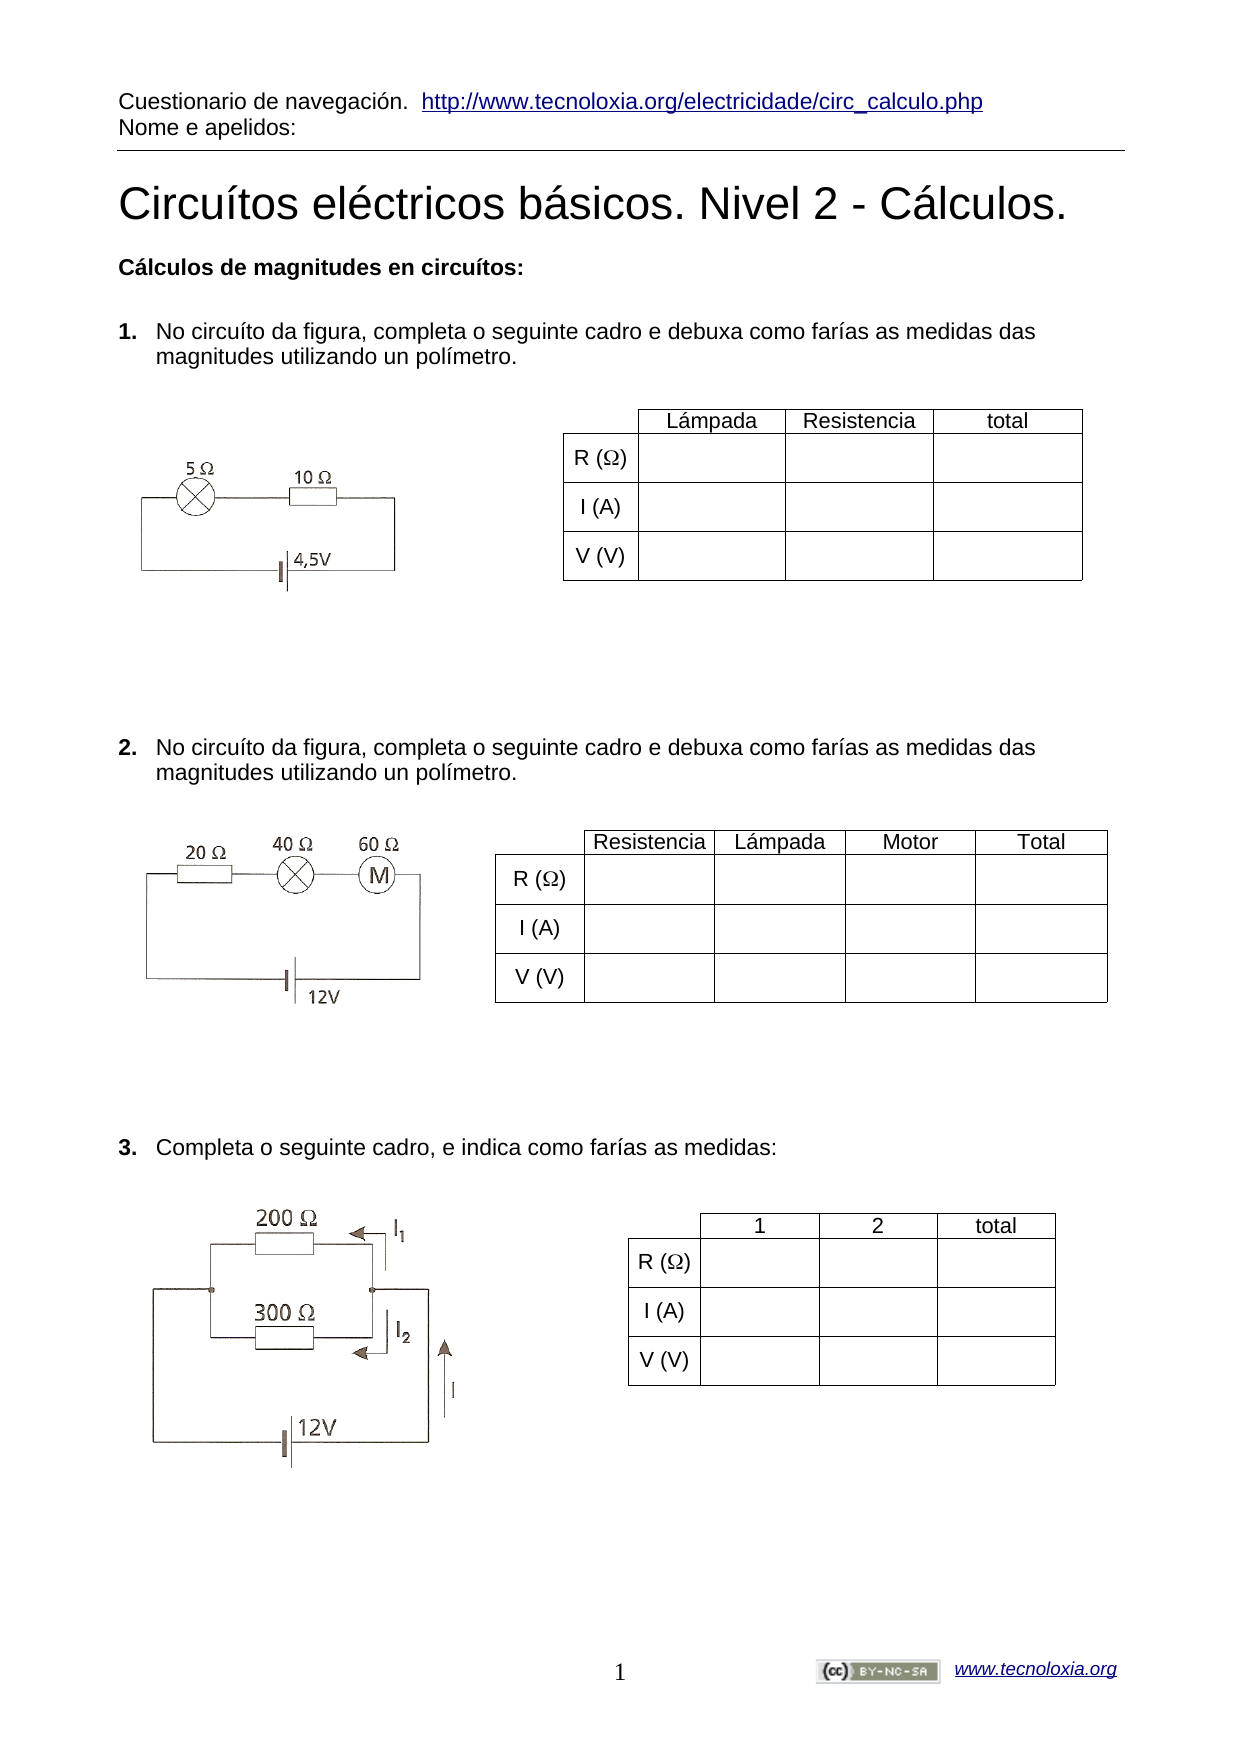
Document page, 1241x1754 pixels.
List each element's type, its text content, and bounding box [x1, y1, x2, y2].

table_cell [976, 855, 1107, 903]
text Circuítos eléctricos básicos. Nivel 2 - Cálculos. [118, 178, 1122, 229]
table_cell [715, 855, 845, 903]
table_cell [976, 954, 1107, 1002]
table_cell V (V) [496, 954, 584, 1002]
picture [134, 819, 432, 1019]
picture [134, 1194, 467, 1480]
table_cell [715, 954, 845, 1002]
table_cell [639, 434, 785, 482]
table_cell [934, 483, 1082, 531]
table_cell R () [564, 434, 638, 482]
table_cell [846, 905, 975, 952]
table_header total [938, 1214, 1055, 1238]
table_cell R () [496, 855, 584, 903]
table_cell [976, 905, 1107, 952]
table_cell [934, 532, 1082, 580]
table_cell [715, 905, 845, 952]
table_cell V (V) [629, 1337, 700, 1385]
table_cell I (A) [629, 1288, 700, 1336]
table_cell [585, 954, 714, 1002]
table_header Resistencia [585, 831, 714, 854]
table_header [563, 409, 638, 433]
table_header 1 [701, 1214, 819, 1238]
picture [815, 1658, 941, 1684]
table_cell [639, 483, 785, 531]
table_cell [938, 1239, 1055, 1287]
table_cell [786, 434, 933, 482]
table_cell [786, 532, 933, 580]
table_header 2 [820, 1214, 937, 1238]
table_cell [934, 434, 1082, 482]
table_cell I (A) [496, 905, 584, 952]
table_cell [846, 855, 975, 903]
list No circuíto da figura, completa o seguinte cadro e debuxa como farías as medidas das magnitudes utilizando un polímetro. [118, 734, 1122, 786]
list No circuíto da figura, completa o seguinte cadro e debuxa como farías as medidas das magnitudes utilizando un polímetro. [118, 318, 1122, 369]
table_header Lámpada [639, 410, 785, 433]
table_cell R () [629, 1239, 700, 1287]
table_cell I (A) [564, 483, 638, 531]
table_header Lámpada [715, 831, 845, 854]
table_header [495, 830, 584, 854]
table_cell [846, 954, 975, 1002]
table_cell [701, 1337, 819, 1385]
table_cell [701, 1288, 819, 1336]
table_header Motor [846, 831, 975, 854]
table_cell [938, 1337, 1055, 1385]
subtitle Cálculos de magnitudes en circuítos: [118, 254, 1122, 280]
table_header Resistencia [786, 410, 933, 433]
table_cell [820, 1288, 937, 1336]
table_header [628, 1213, 700, 1238]
table_cell [585, 905, 714, 952]
table_header total [934, 410, 1082, 433]
table_cell V (V) [564, 532, 638, 580]
table_cell [820, 1239, 937, 1287]
table_cell [820, 1337, 937, 1385]
table_cell [938, 1288, 1055, 1336]
table_header Total [976, 831, 1107, 854]
table_cell [639, 532, 785, 580]
picture [134, 454, 405, 597]
list Completa o seguinte cadro, e indica como farías as medidas: [118, 1135, 1122, 1160]
table_cell [585, 855, 714, 903]
table_cell [786, 483, 933, 531]
table_cell [701, 1239, 819, 1287]
